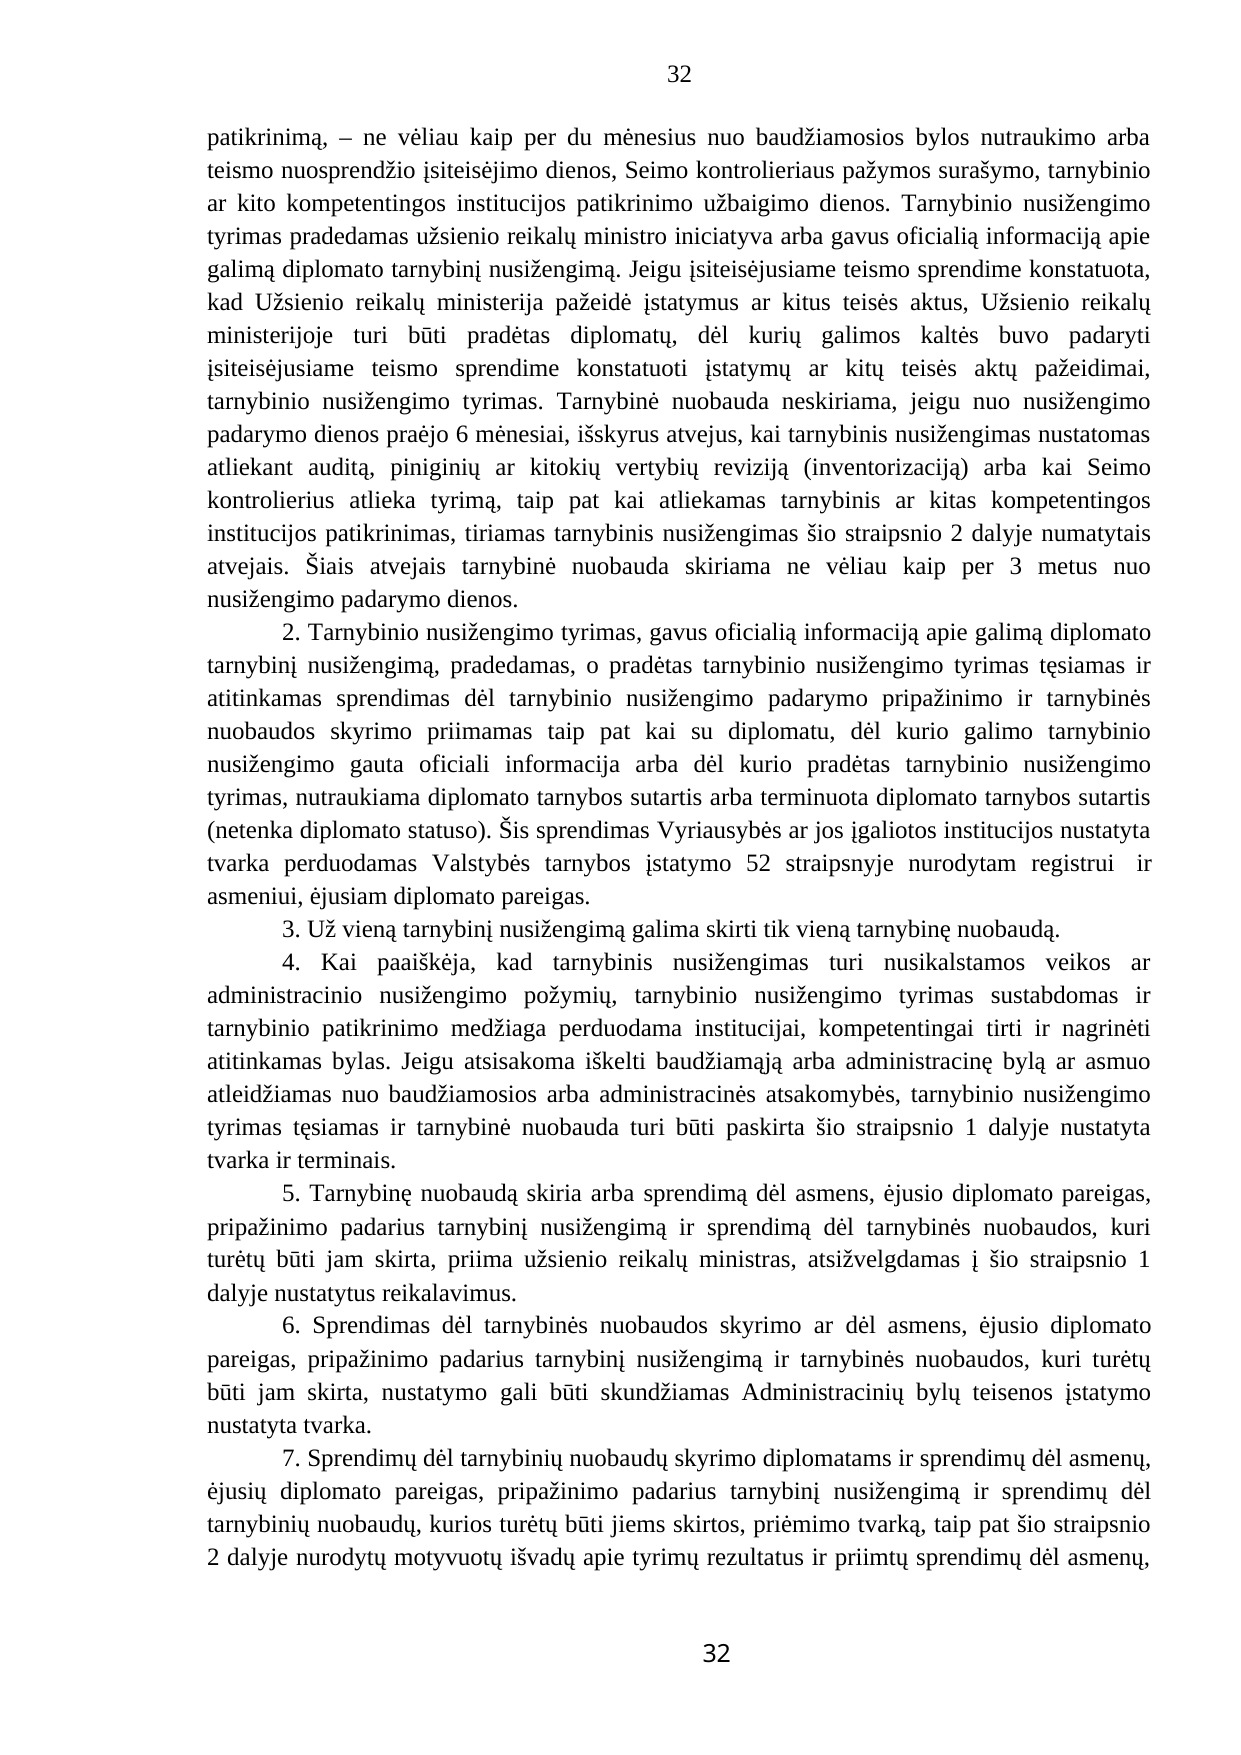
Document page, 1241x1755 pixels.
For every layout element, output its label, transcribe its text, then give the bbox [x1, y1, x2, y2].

text patikrinimą, – ne vėliau kaip per du mėnesius nuo baudžiamosios bylos nutraukimo arba teismo nuosprendžio įsiteisėjimo dienos, Seimo kontrolieriaus pažymos surašymo, tarnybinio ar kito kompetentingos institucijos patikrinimo užbaigimo dienos. Tarnybinio nusižengimo tyrimas pradedamas užsienio reikalų ministro iniciatyva arba gavus oficialią informaciją apie galimą diplomato tarnybinį nusižengimą. Jeigu įsiteisėjusiame teismo sprendime konstatuota, kad Užsienio reikalų ministerija pažeidė įstatymus ar kitus teisės aktus, Užsienio reikalų ministerijoje turi būti pradėtas diplomatų, dėl kurių galimos kaltės buvo padaryti įsiteisėjusiame teismo sprendime konstatuoti įstatymų ar kitų teisės aktų pažeidimai, tarnybinio nusižengimo tyrimas. Tarnybinė nuobauda neskiriama, jeigu nuo nusižengimo padarymo dienos praėjo 6 mėnesiai, išskyrus atvejus, kai tarnybinis nusižengimas nustatomas atliekant auditą, piniginių ar kitokių vertybių reviziją (inventorizaciją) arba kai Seimo kontrolierius atlieka tyrimą, taip pat kai atliekamas tarnybinis ar kitas kompetentingos institucijos patikrinimas, tiriamas tarnybinis nusižengimas šio straipsnio 2 dalyje numatytais atvejais. Šiais atvejais tarnybinė nuobauda skiriama ne vėliau kaip per 3 metus nuo nusižengimo padarymo dienos. [207, 122, 1152, 613]
text 4. Kai paaiškėja, kad tarnybinis nusižengimas turi nusikalstamos veikos ar administracinio nusižengimo požymių, tarnybinio nusižengimo tyrimas sustabdomas ir tarnybinio patikrinimo medžiaga perduodama institucijai, kompetentingai tirti ir nagrinėti atitinkamas bylas. Jeigu atsisakoma iškelti baudžiamąją arba administracinę bylą ar asmuo atleidžiamas nuo baudžiamosios arba administracinės atsakomybės, tarnybinio nusižengimo tyrimas tęsiamas ir tarnybinė nuobauda turi būti paskirta šio straipsnio 1 dalyje nustatyta tvarka ir terminais. [207, 947, 1152, 1174]
text 7. Sprendimų dėl tarnybinių nuobaudų skyrimo diplomatams ir sprendimų dėl asmenų, ėjusių diplomato pareigas, pripažinimo padarius tarnybinį nusižengimą ir sprendimų dėl tarnybinių nuobaudų, kurios turėtų būti jiems skirtos, priėmimo tvarką, taip pat šio straipsnio 2 dalyje nurodytų motyvuotų išvadų apie tyrimų rezultatus ir priimtų sprendimų dėl asmenų, [207, 1443, 1152, 1571]
text 5. Tarnybinę nuobaudą skiria arba sprendimą dėl asmens, ėjusio diplomato pareigas, pripažinimo padarius tarnybinį nusižengimą ir sprendimą dėl tarnybinės nuobaudos, kuri turėtų būti jam skirta, priima užsienio reikalų ministras, atsižvelgdamas į šio straipsnio 1 dalyje nustatytus reikalavimus. [207, 1178, 1152, 1306]
text 2. Tarnybinio nusižengimo tyrimas, gavus oficialią informaciją apie galimą diplomato tarnybinį nusižengimą, pradedamas, o pradėtas tarnybinio nusižengimo tyrimas tęsiamas ir atitinkamas sprendimas dėl tarnybinio nusižengimo padarymo pripažinimo ir tarnybinės nuobaudos skyrimo priimamas taip pat kai su diplomatu, dėl kurio galimo tarnybinio nusižengimo gauta oficiali informacija arba dėl kurio pradėtas tarnybinio nusižengimo tyrimas, nutraukiama diplomato tarnybos sutartis arba terminuota diplomato tarnybos sutartis (netenka diplomato statuso). Šis sprendimas Vyriausybės ar jos įgaliotos institucijos nustatyta tvarka perduodamas Valstybės tarnybos įstatymo 52 straipsnyje nurodytam registrui ir asmeniui, ėjusiam diplomato pareigas. [207, 617, 1152, 910]
text 6. Sprendimas dėl tarnybinės nuobaudos skyrimo ar dėl asmens, ėjusio diplomato pareigas, pripažinimo padarius tarnybinį nusižengimą ir tarnybinės nuobaudos, kuri turėtų būti jam skirta, nustatymo gali būti skundžiamas Administracinių bylų teisenos įstatymo nustatyta tvarka. [207, 1311, 1152, 1438]
text 3. Už vieną tarnybinį nusižengimą galima skirti tik vieną tarnybinę nuobaudą. [207, 914, 1152, 943]
